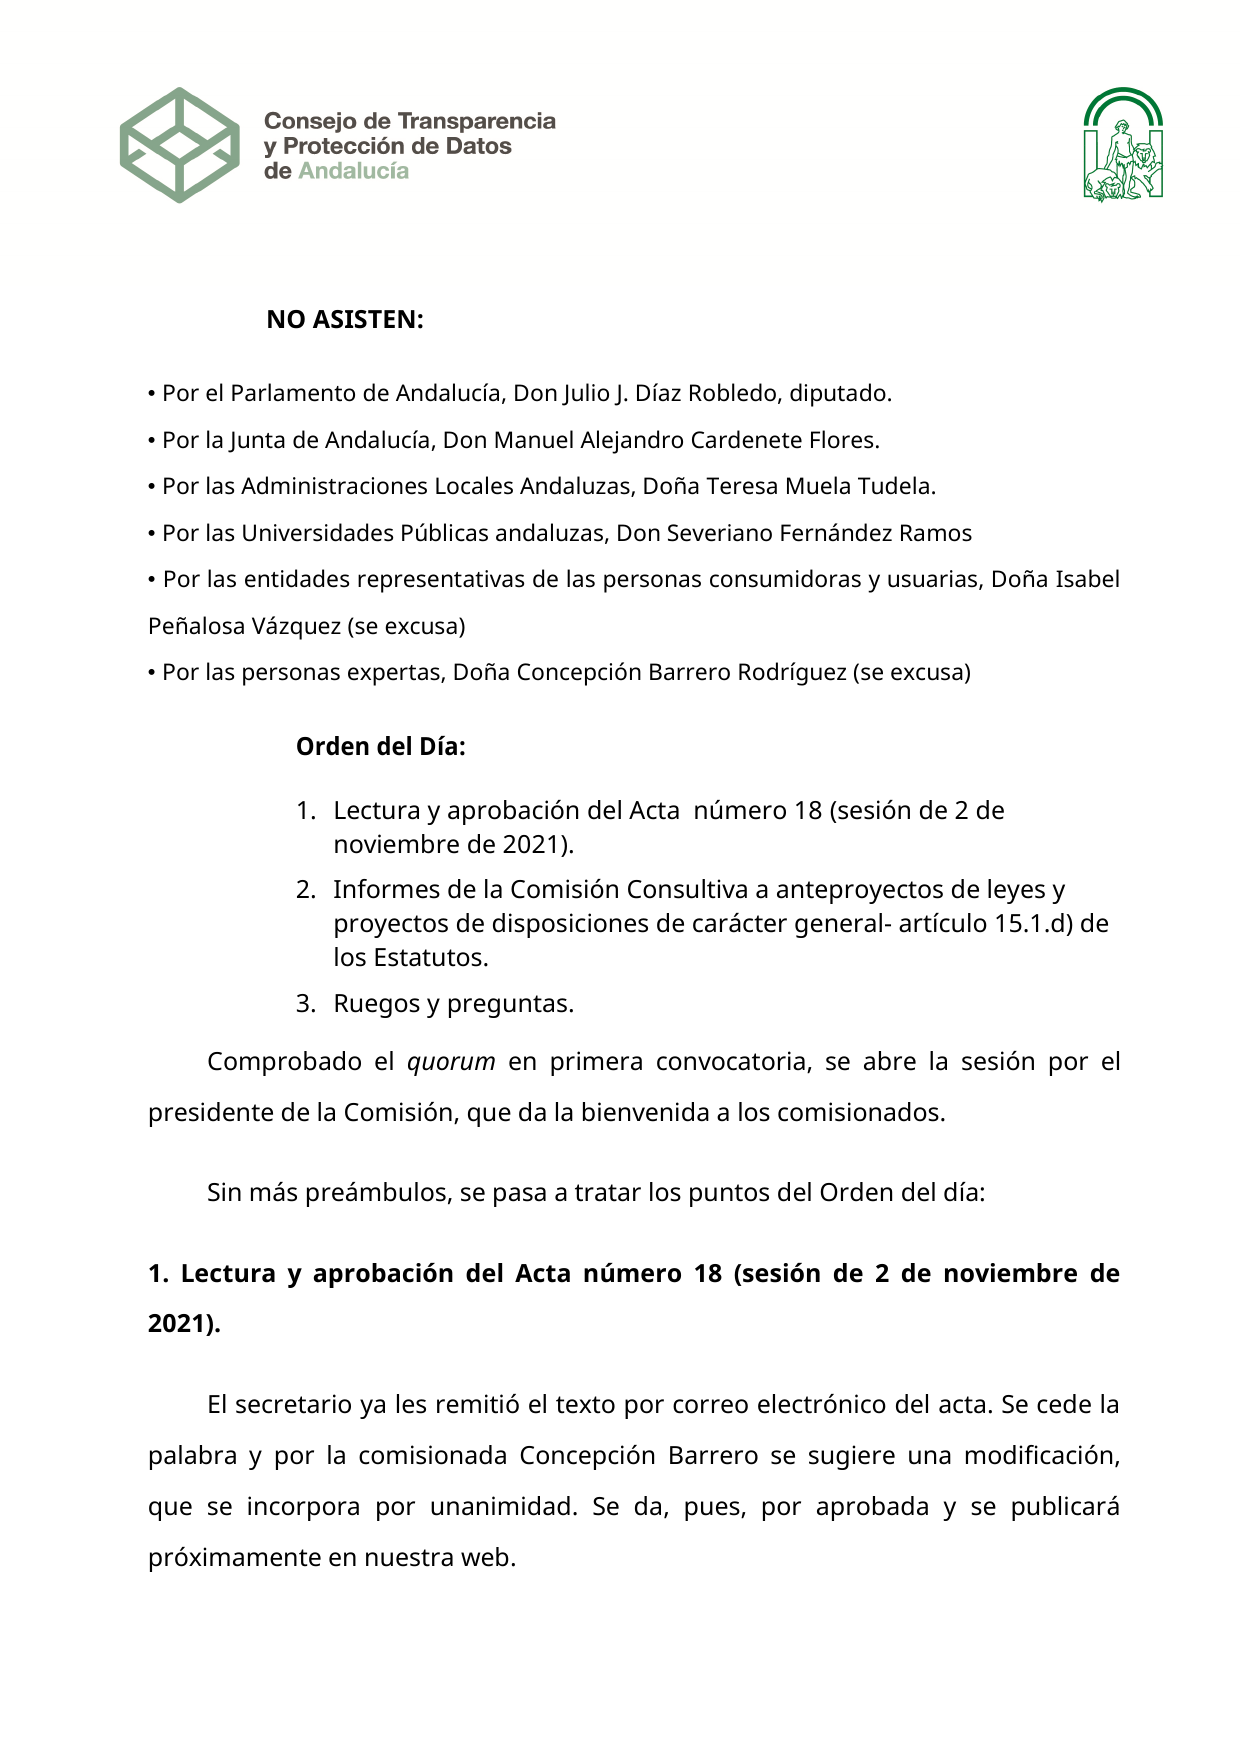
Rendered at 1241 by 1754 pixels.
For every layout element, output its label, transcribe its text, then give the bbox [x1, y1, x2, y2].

list Por el Parlamento de Andalucía, Don Julio J. Díaz Robledo, diputado. [148, 377, 1122, 408]
text 1. Lectura y aprobación del Acta número 18 (sesión de 2 de noviembre de 2021). [148, 1256, 1122, 1340]
text Comprobado el quorum en primera convocatoria, se abre la sesión por el presidente de la Comisión, que da la bienvenida a los comisionados. [148, 1044, 1122, 1129]
text Sin más preámbulos, se pasa a tratar los puntos del Orden del día: [148, 1175, 1122, 1209]
list Por las entidades representativas de las personas consumidoras y usuarias, Doña Isabel Peñalosa Vázquez (se excusa) [148, 563, 1122, 641]
list Por las personas expertas, Doña Concepción Barrero Rodríguez (se excusa) [148, 656, 1122, 687]
text Orden del Día: [296, 729, 1122, 763]
list Informes de la Comisión Consultiva a anteproyectos de leyes y proyectos de disposiciones de carácter general- artículo 15.1.d) de los Estatutos. [296, 872, 1122, 974]
list Por la Junta de Andalucía, Don Manuel Alejandro Cardenete Flores. [148, 423, 1122, 454]
list Por las Administraciones Locales Andaluzas, Doña Teresa Muela Tudela. [148, 470, 1122, 501]
list Por las Universidades Públicas andaluzas, Don Severiano Fernández Ramos [148, 517, 1122, 548]
text El secretario ya les remitió el texto por correo electrónico del acta. Se cede la palabra y por la comisionada Concepción Barrero se sugiere una modificación, que se incorpora por unanimidad. Se da, pues, por aprobada y se publicará próximamente en nuestra web. [148, 1387, 1122, 1574]
list Lectura y aprobación del Acta número 18 (sesión de 2 de noviembre de 2021). [296, 793, 1122, 861]
list Ruegos y preguntas. [296, 986, 1122, 1020]
text NO ASISTEN: [148, 286, 1122, 336]
